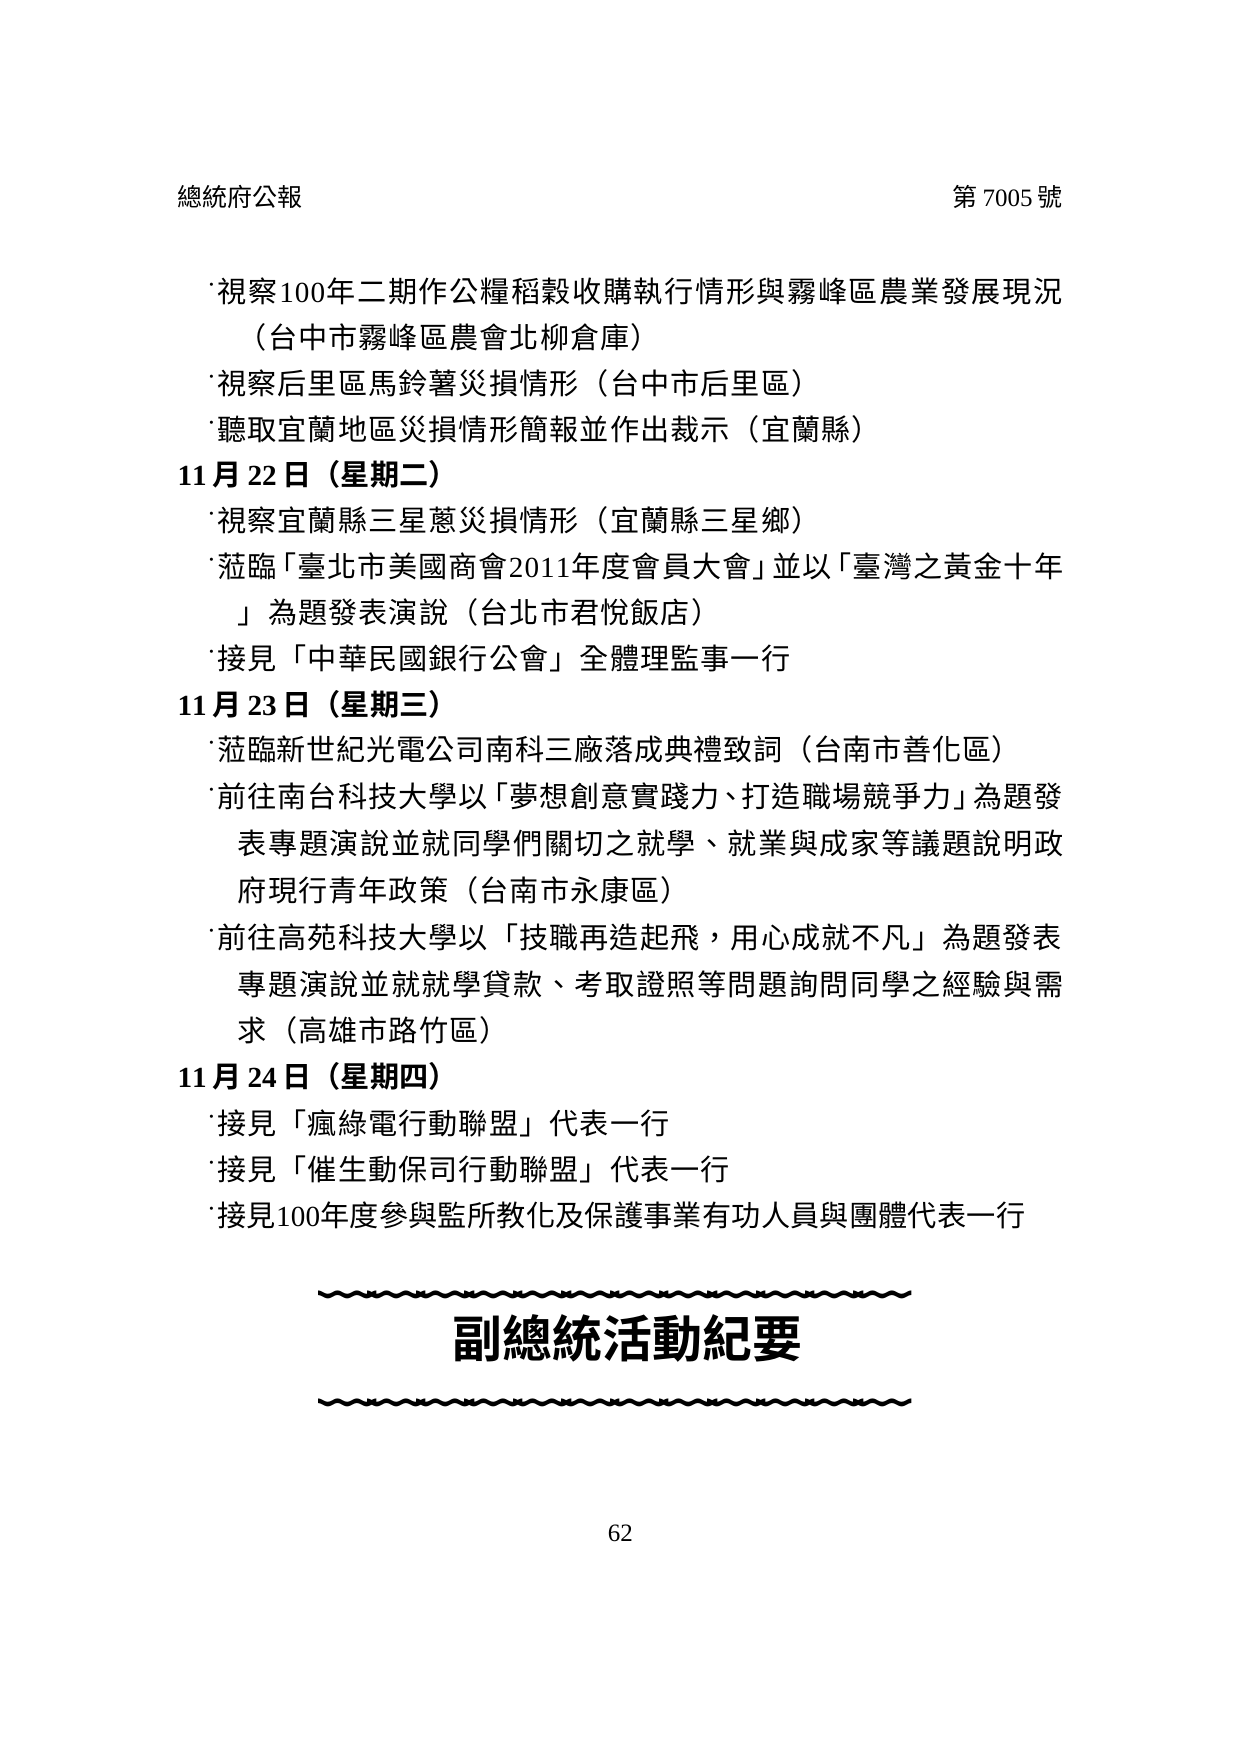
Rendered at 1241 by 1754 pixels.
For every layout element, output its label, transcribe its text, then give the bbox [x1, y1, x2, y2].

text ˙前往高苑科技大學以「技職再造起飛，用心成就不凡」為題發表專題演說並就就學貸款、考取證照等問題詢問同學之經驗與需求（高雄市路竹區） [206, 911, 1063, 1051]
text ˙聽取宜蘭地區災損情形簡報並作出裁示（宜蘭縣） [206, 403, 1063, 449]
text 11月22日（星期二） [177, 449, 1063, 495]
text ˙前往南台科技大學以「夢想創意實踐力、打造職場競爭力」為題發表專題演說並就同學們關切之就學、就業與成家等議題說明政府現行青年政策（台南市永康區） [206, 770, 1063, 911]
text ˙接見「瘋綠電行動聯盟」代表一行 [206, 1097, 1063, 1144]
text ˙視察后里區馬鈴薯災損情形（台中市后里區） [206, 357, 1063, 403]
text ﹏﹏﹏﹏﹏﹏﹏﹏﹏﹏﹏﹏ [177, 1381, 1063, 1406]
text 11月24日（星期四） [177, 1051, 1063, 1097]
text ˙接見100年度參與監所教化及保護事業有功人員與團體代表一行 [206, 1190, 1063, 1236]
text ﹏﹏﹏﹏﹏﹏﹏﹏﹏﹏﹏﹏ [177, 1273, 1063, 1298]
text ˙接見「催生動保司行動聯盟」代表一行 [206, 1144, 1063, 1190]
text ˙視察100年二期作公糧稻穀收購執行情形與霧峰區農業發展現況（台中市霧峰區農會北柳倉庫） [206, 266, 1063, 357]
text 11月23日（星期三） [177, 678, 1063, 724]
text ˙接見「中華民國銀行公會」全體理監事一行 [206, 632, 1063, 678]
text ˙蒞臨「臺北市美國商會2011年度會員大會」並以「臺灣之黃金十年」為題發表演說（台北市君悅飯店） [206, 541, 1063, 632]
text ˙蒞臨新世紀光電公司南科三廠落成典禮致詞（台南市善化區） [206, 724, 1063, 770]
text ˙視察宜蘭縣三星蔥災損情形（宜蘭縣三星鄉） [206, 495, 1063, 541]
text 副總統活動紀要 [192, 1311, 1063, 1369]
